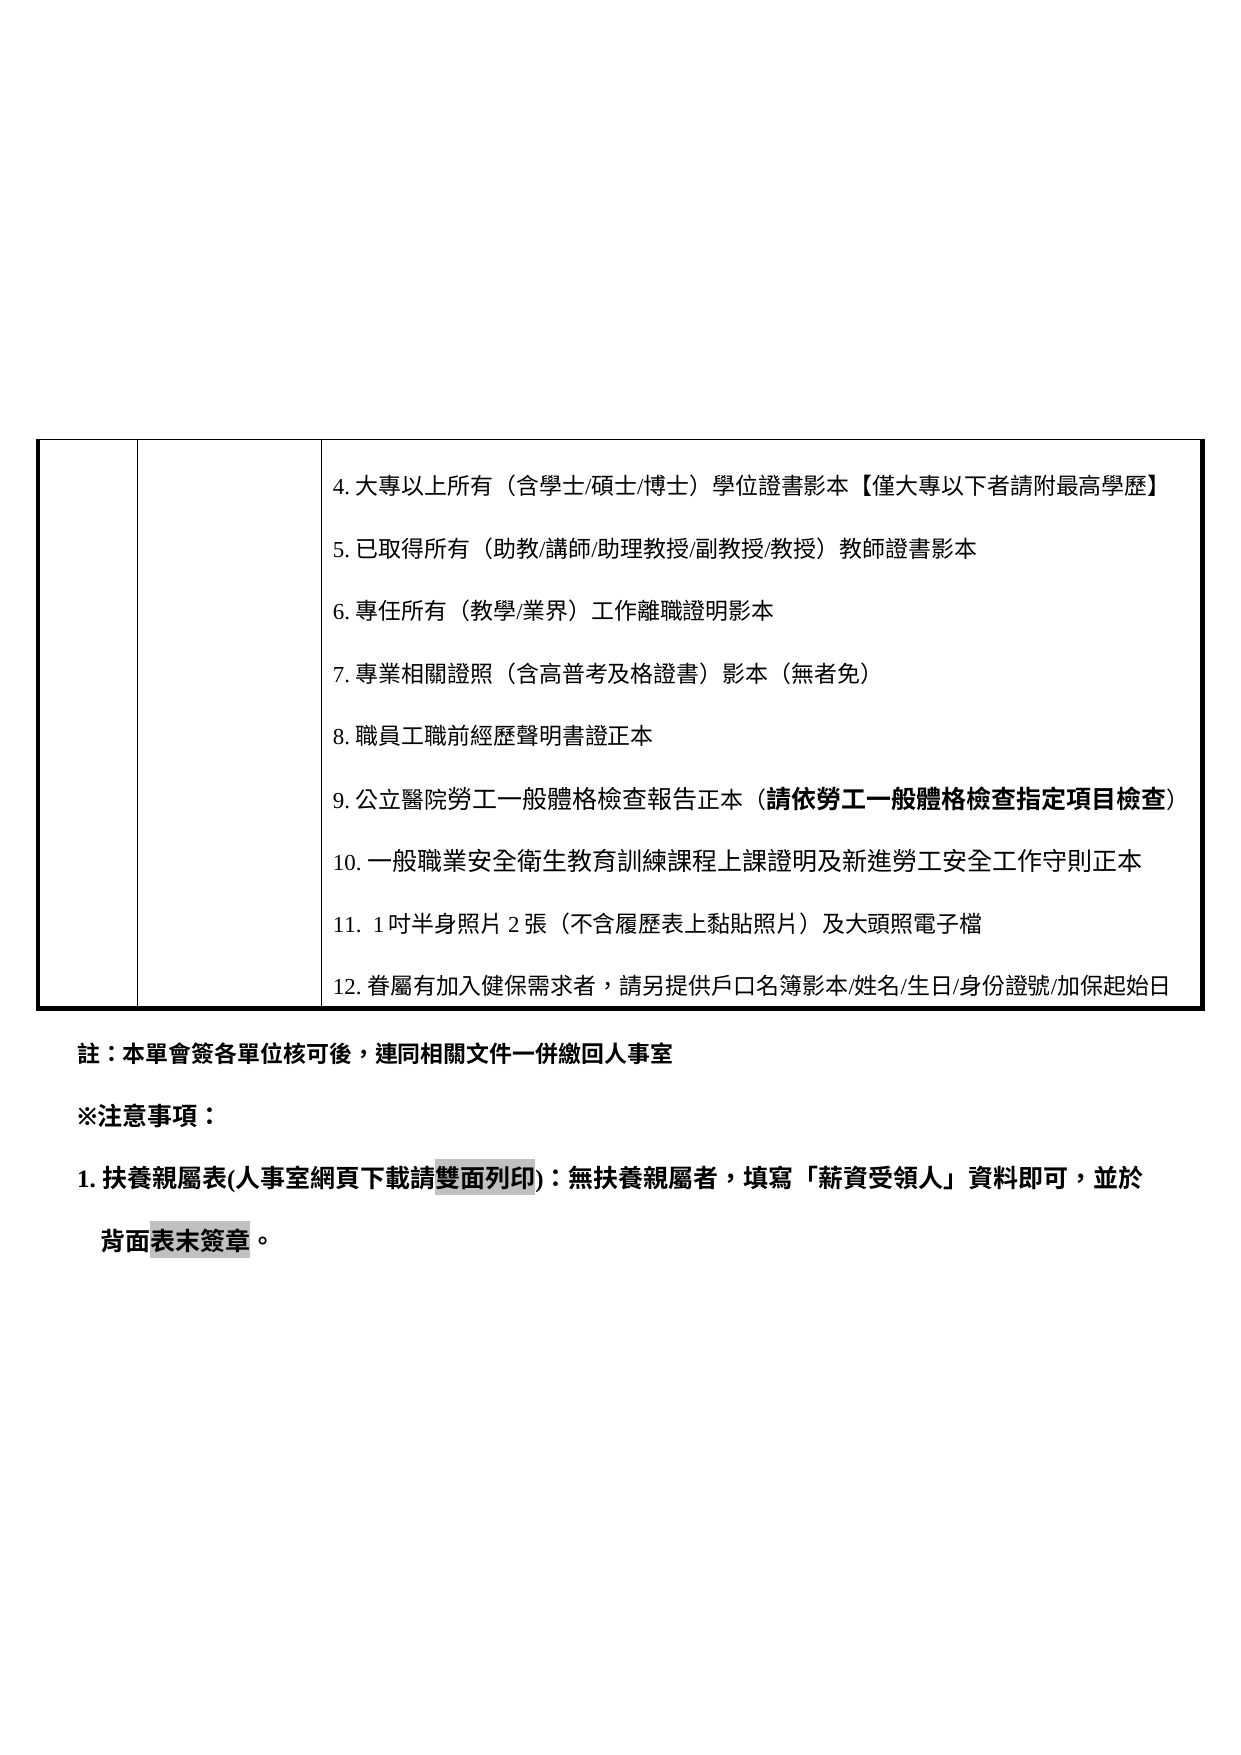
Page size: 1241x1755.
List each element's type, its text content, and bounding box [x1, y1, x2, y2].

text 1. 扶養親屬表(人事室網頁下載請雙面列印)：無扶養親屬者，填寫「薪資受領人」資料即可，並於背面表末簽章。 [77, 1135, 1163, 1260]
text ※注意事項： [77, 1073, 1163, 1135]
table_cell [40, 440, 137, 1006]
text 註：本單會簽各單位核可後，連同相關文件一併繳回人事室 [77, 1011, 1163, 1073]
table_cell [138, 440, 321, 1006]
table_cell 4. 大專以上所有（含學士/碩士/博士）學位證書影本【僅大專以下者請附最高學歷】 5. 已取得所有（助教/講師/助理教授/副教授/教授）教師證書影本 6. 專任所有（教學/業界）工作離職證明影本 7. 專業相關證照（含高普考及格證書）影本（無者免） 8. 職員工職前經歷聲明書證正本 9. 公立醫院勞工一般體格檢查報告正本（請依勞工一般體格檢查指定項目檢查） 10. 一般職業安全衛生教育訓練課程上課證明及新進勞工安全工作守則正本 11. 1吋半身照片2張（不含履歷表上黏貼照片）及大頭照電子檔 12. 眷屬有加入健保需求者，請另提供戶口名簿影本/姓名/生日/身份證號/加保起始日 [322, 440, 1200, 1006]
